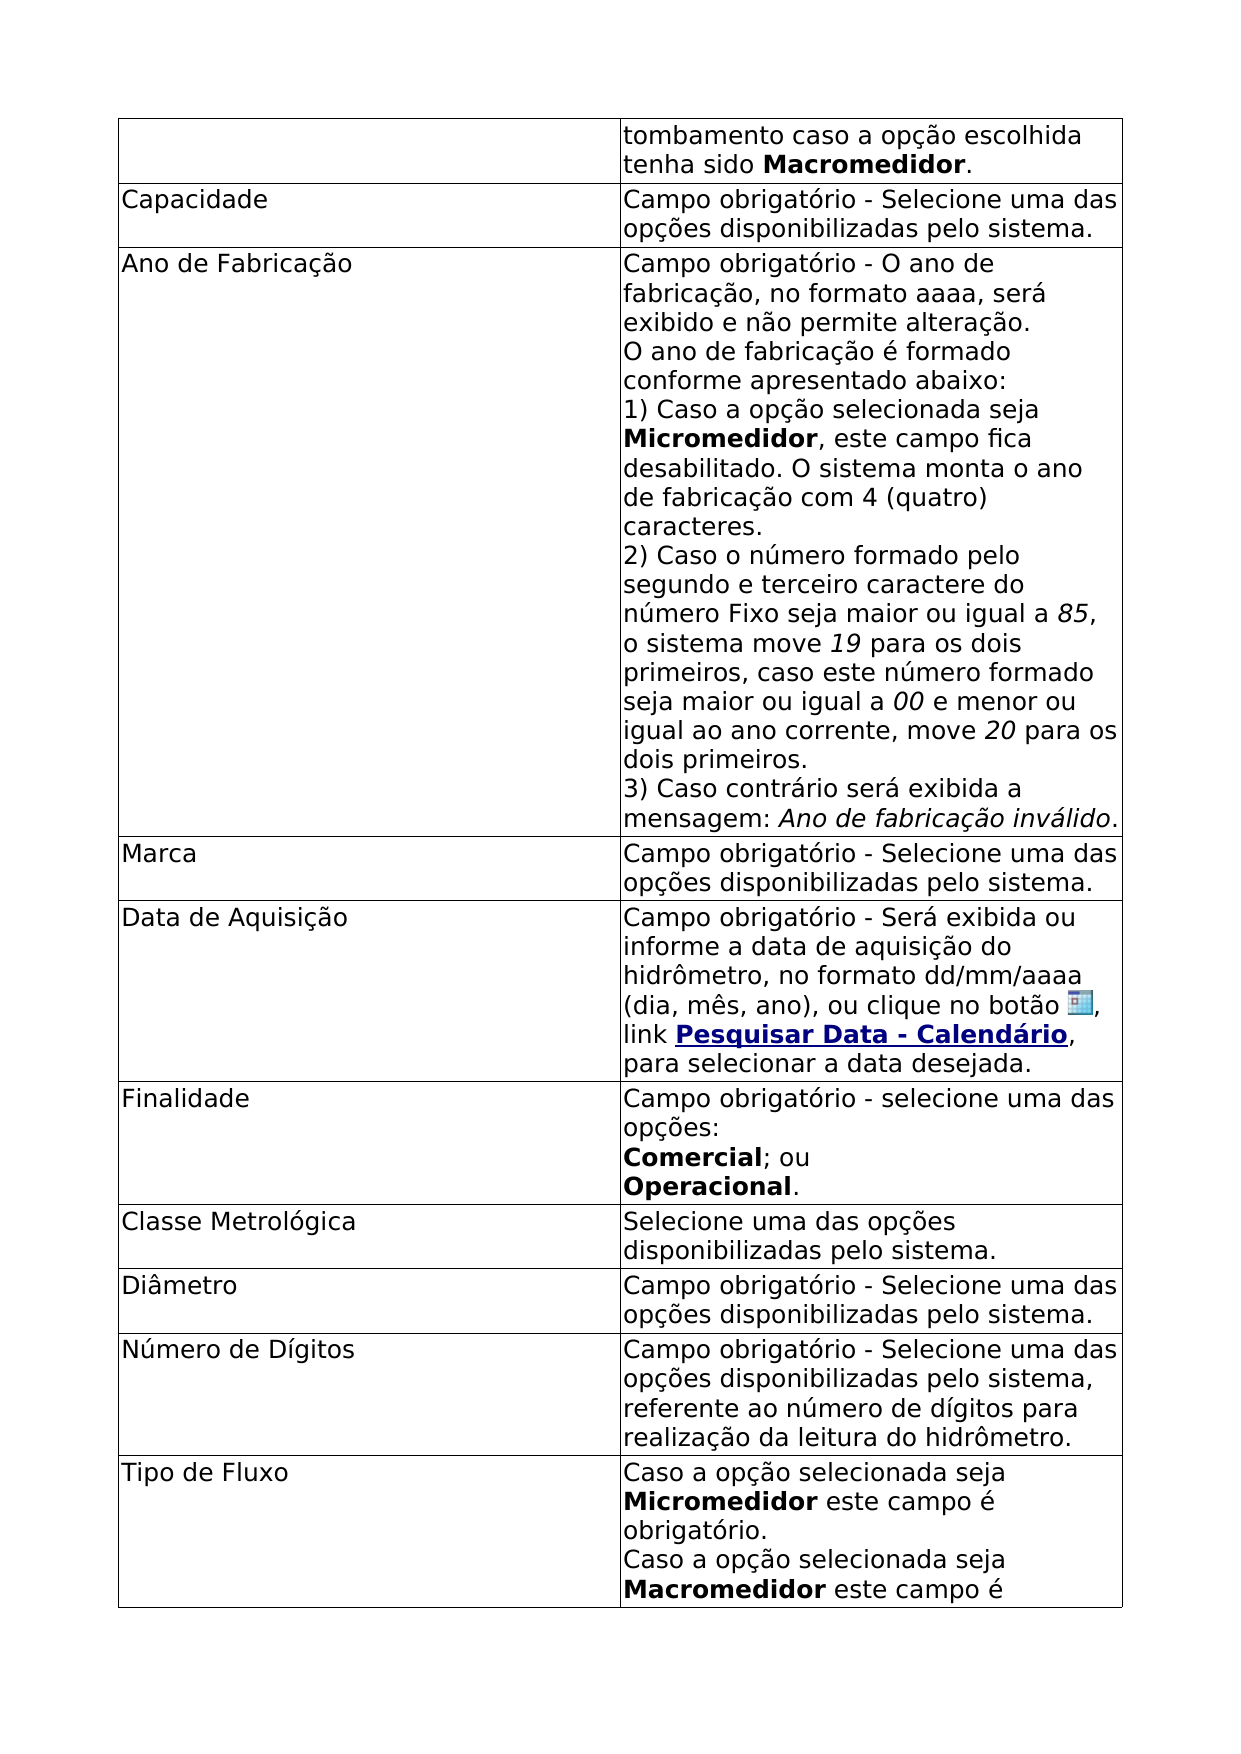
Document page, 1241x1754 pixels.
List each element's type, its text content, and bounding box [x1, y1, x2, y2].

table_cell Classe Metrológica [119, 1205, 620, 1268]
table_cell Número de Dígitos [119, 1334, 620, 1455]
table_cell Caso a opção selecionada seja Micromedidor este campo é obrigatório. Caso a opção selecionada seja Macromedidor este campo é [621, 1456, 1122, 1607]
table_cell Campo obrigatório - Será exibida ou informe a data de aquisição do hidrômetro, no formato dd/mm/aaaa (dia, mês, ano), ou clique no botão , link Pesquisar Data - Calendário, para selecionar a data desejada. [621, 901, 1122, 1081]
table_cell Ano de Fabricação [119, 248, 620, 836]
table_cell Tipo de Fluxo [119, 1456, 620, 1607]
table_cell Selecione uma das opções disponibilizadas pelo sistema. [621, 1205, 1122, 1268]
table_cell tombamento caso a opção escolhida tenha sido Macromedidor. [621, 119, 1122, 182]
table_cell Campo obrigatório - Selecione uma das opções disponibilizadas pelo sistema. [621, 1269, 1122, 1332]
table_cell Campo obrigatório - selecione uma das opções: Comercial; ou Operacional. [621, 1082, 1122, 1204]
picture [1067, 990, 1093, 1015]
table_cell Campo obrigatório - Selecione uma das opções disponibilizadas pelo sistema, referente ao número de dígitos para realização da leitura do hidrômetro. [621, 1334, 1122, 1455]
table_cell [119, 119, 620, 182]
table_cell Campo obrigatório - Selecione uma das opções disponibilizadas pelo sistema. [621, 837, 1122, 900]
table_cell Data de Aquisição [119, 901, 620, 1081]
table_cell Finalidade [119, 1082, 620, 1204]
table_cell Campo obrigatório - Selecione uma das opções disponibilizadas pelo sistema. [621, 184, 1122, 247]
table_cell Campo obrigatório - O ano de fabricação, no formato aaaa, será exibido e não permite alteração. O ano de fabricação é formado conforme apresentado abaixo: 1) Caso a opção selecionada seja Micromedidor, este campo fica desabilitado. O sistema monta o ano de fabricação com 4 (quatro) caracteres. 2) Caso o número formado pelo segundo e terceiro caractere do número Fixo seja maior ou igual a 85, o sistema move 19 para os dois primeiros, caso este número formado seja maior ou igual a 00 e menor ou igual ao ano corrente, move 20 para os dois primeiros. 3) Caso contrário será exibida a mensagem: Ano de fabricação inválido. [621, 248, 1122, 836]
table_cell Diâmetro [119, 1269, 620, 1332]
table_cell Capacidade [119, 184, 620, 247]
table_cell Marca [119, 837, 620, 900]
